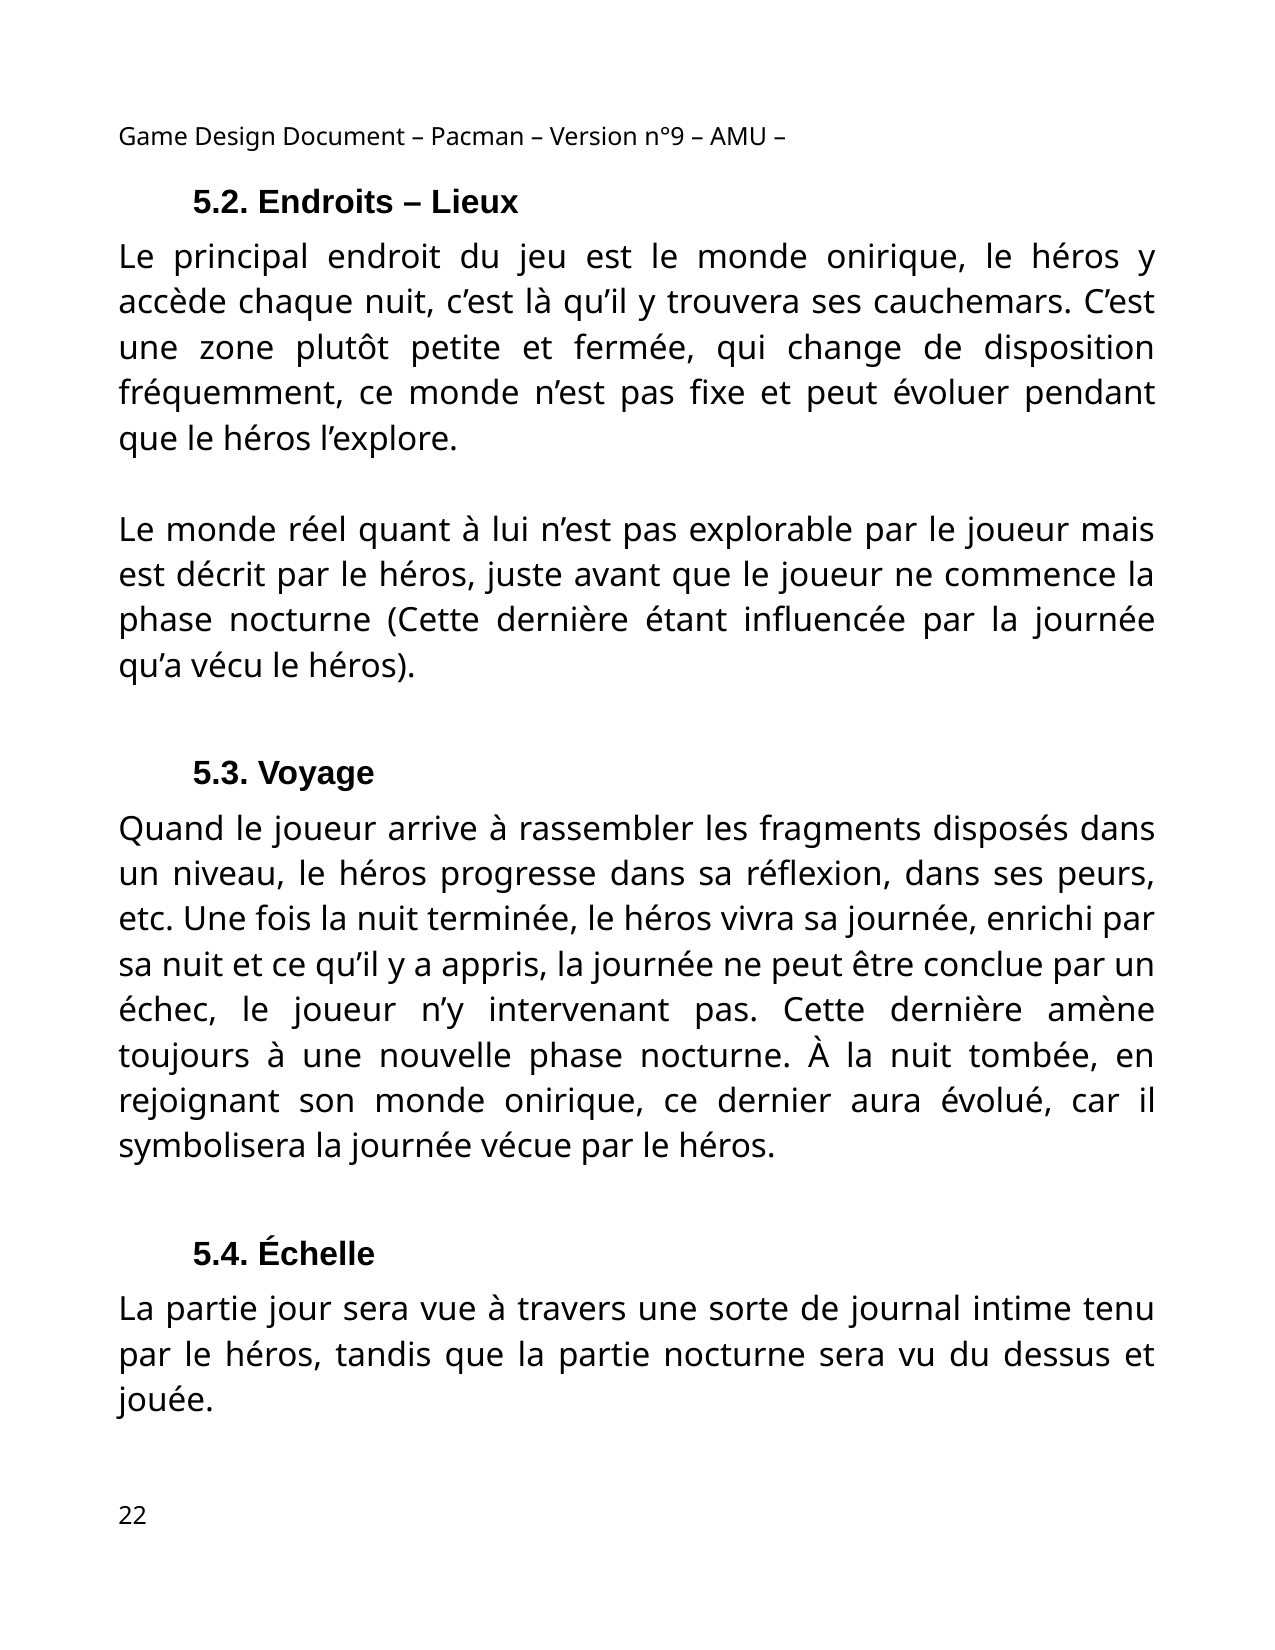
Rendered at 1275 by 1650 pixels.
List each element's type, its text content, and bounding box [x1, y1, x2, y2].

text Le monde réel quant à lui n’est pas explorable par le joueur mais est décrit par le héros, juste avant que le joueur ne commence la phase nocturne (Cette dernière étant influencée par la journée qu’a vécu le héros). [118, 505, 1157, 687]
text La partie jour sera vue à travers une sorte de journal intime tenu par le héros, tandis que la partie nocturne sera vu du dessus et jouée. [118, 1285, 1157, 1421]
text Le principal endroit du jeu est le monde onirique, le héros y accède chaque nuit, c’est là qu’il y trouvera ses cauchemars. C’est une zone plutôt petite et fermée, qui change de disposition fréquemment, ce monde n’est pas fixe et peut évoluer pendant que le héros l’explore. [118, 233, 1157, 460]
subtitle 5.4. Échelle [118, 1234, 1157, 1273]
subtitle 5.3. Voyage [118, 753, 1157, 792]
text Quand le joueur arrive à rassembler les fragments disposés dans un niveau, le héros progresse dans sa réflexion, dans ses peurs, etc. Une fois la nuit terminée, le héros vivra sa journée, enrichi par sa nuit et ce qu’il y a appris, la journée ne peut être conclue par un échec, le joueur n’y intervenant pas. Cette dernière amène toujours à une nouvelle phase nocturne. À la nuit tombée, en rejoignant son monde onirique, ce dernier aura évolué, car il symbolisera la journée vécue par le héros. [118, 804, 1157, 1168]
subtitle 5.2. Endroits – Lieux [118, 182, 1157, 220]
